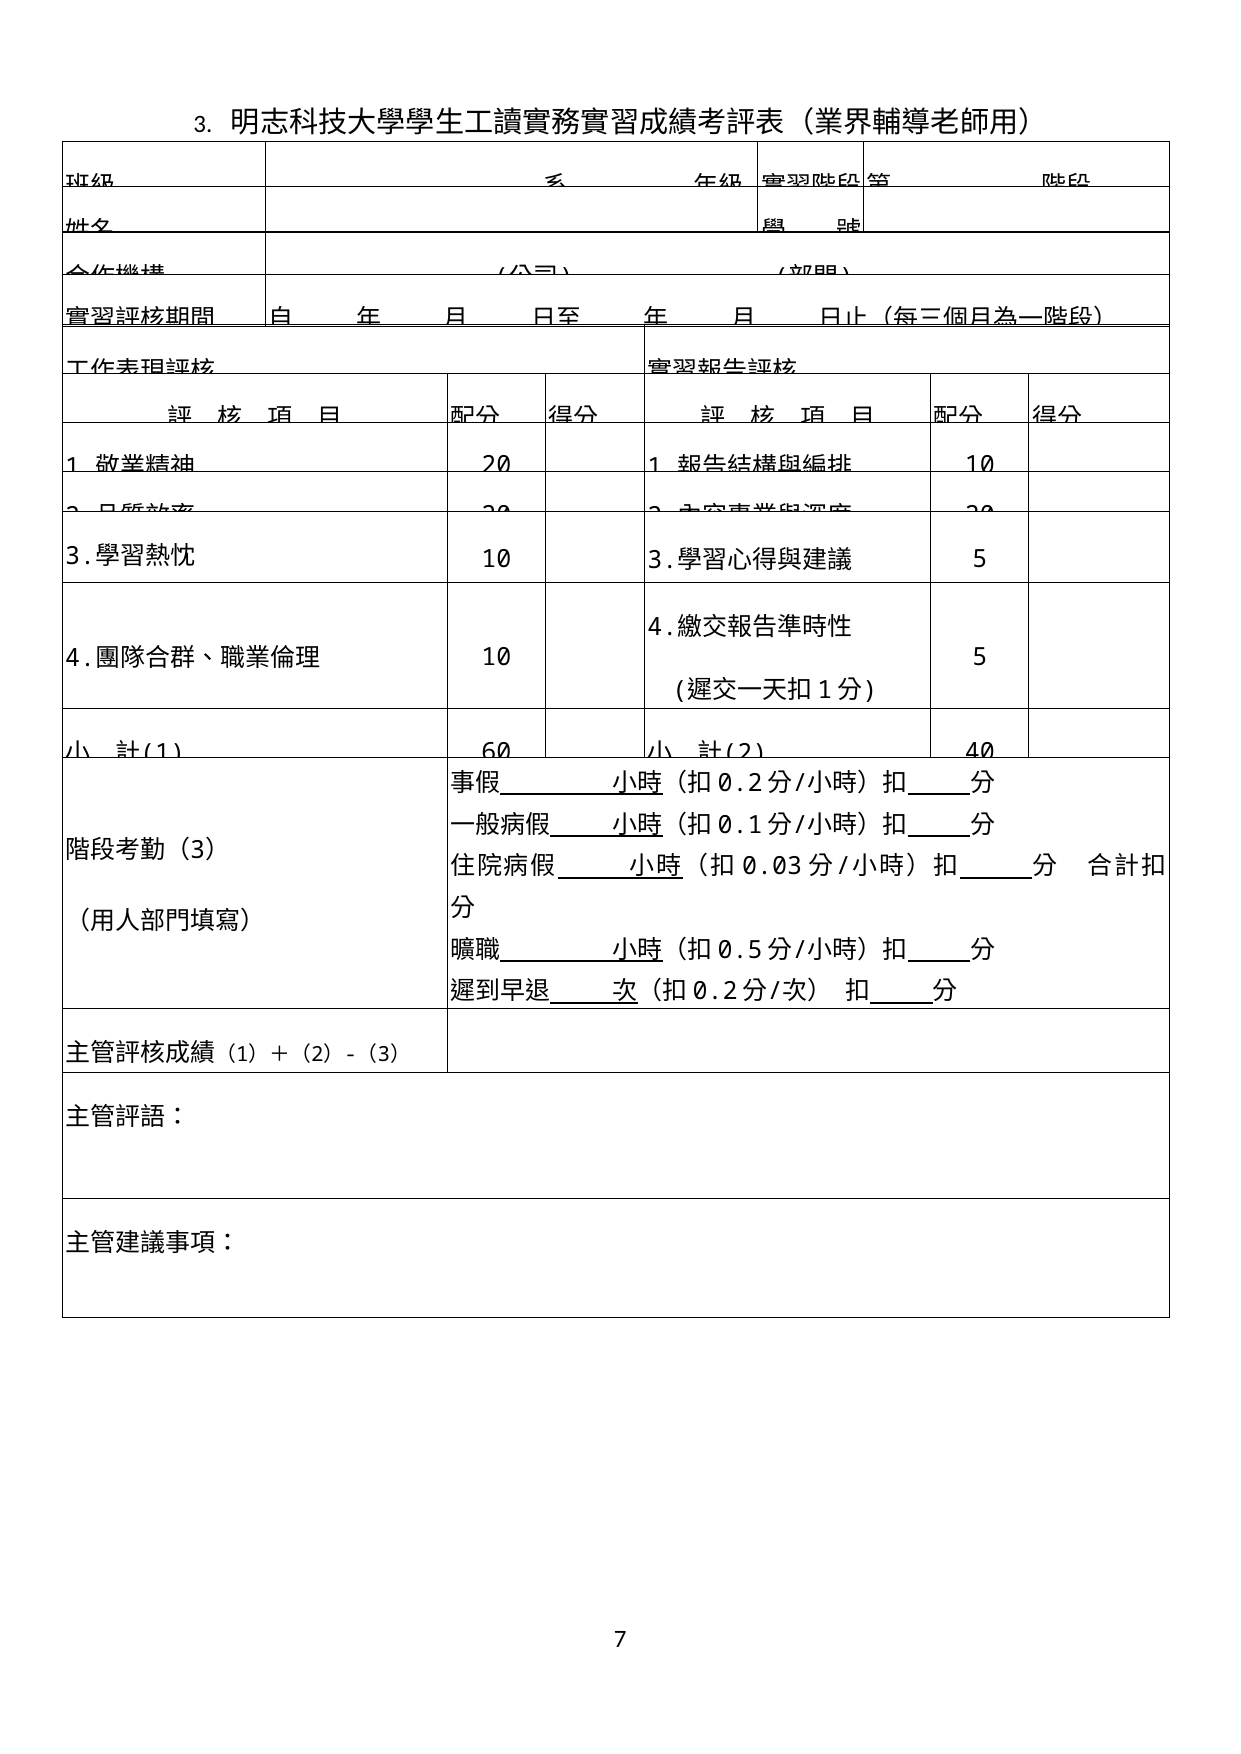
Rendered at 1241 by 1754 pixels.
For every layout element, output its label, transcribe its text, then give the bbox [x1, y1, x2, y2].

table_cell 20 [448, 423, 545, 471]
table_cell 配分 [448, 374, 545, 422]
table_cell [1029, 423, 1169, 471]
table_header 第 階段 [864, 142, 1169, 186]
table_cell 姓名 [98, 222, 106, 228]
table_cell 合作機構 [63, 233, 265, 274]
table_cell [546, 709, 644, 757]
table_cell (公司) (部門) [266, 233, 1169, 274]
table_cell 20 [931, 472, 1028, 511]
table_cell 主管建議事項： [63, 1199, 1169, 1317]
table_cell 階段考勤（3） （用人部門填寫） [63, 758, 447, 1008]
table_header 班級 [63, 142, 265, 186]
table_cell 配分 [931, 374, 1028, 422]
table_cell [546, 512, 644, 582]
table_cell 工作表現評核 [63, 327, 644, 372]
table_cell 事假 小時（扣0.2分/小時）扣 分 一般病假 小時（扣0.1分/小時）扣 分 住院病假 小時（扣0.03分/小時）扣 分 合計扣 分 曠職 小時（扣0.5分/小時）扣 分 遲到早退 次（扣0.2分/次） 扣 分 [448, 758, 1169, 1008]
table_cell [1029, 472, 1169, 511]
table_cell 評 核 項 目 [63, 374, 447, 422]
table_cell 2.品質效率 [63, 472, 447, 511]
table_cell 40 [931, 709, 1028, 757]
table_cell [448, 1009, 1169, 1072]
table_cell 5 [931, 583, 1028, 708]
table_cell 1.敬業精神 [63, 423, 447, 471]
table_cell 10 [448, 512, 545, 582]
table_cell 4.繳交報告準時性 (遲交一天扣1分) [645, 583, 930, 708]
table_cell 20 [448, 472, 545, 511]
table_cell 5 [931, 512, 1028, 582]
table_cell 評 核 項 目 [645, 374, 930, 422]
table_cell 主管評核成績（1）＋（2）-（3） [63, 1009, 447, 1072]
table_cell [1029, 512, 1169, 582]
table_cell 3.學習心得與建議 [645, 512, 930, 582]
table_cell 3.學習熱忱 (採計參與實習機構所開設訓練課程) [63, 512, 447, 582]
table_cell 10 [931, 423, 1028, 471]
table_cell 4.團隊合群、職業倫理 [63, 583, 447, 708]
table_cell [1029, 709, 1169, 757]
table_cell 小 計(2) [645, 709, 930, 757]
table_cell 自 年 月 日至 年 月 日止（每三個月為一階段） [266, 275, 1169, 323]
table_cell [546, 423, 644, 471]
table_cell [546, 472, 644, 511]
table_header 系 年級 [266, 142, 757, 186]
table_cell 學 號 [758, 187, 863, 231]
table_cell 2.內容專業與深度 [645, 472, 930, 511]
table_cell 姓名 [63, 187, 265, 231]
table_header 實習階段 [758, 142, 863, 186]
table_cell 小 計(1) [63, 709, 447, 757]
table_cell 主管評語： [63, 1073, 1169, 1198]
list 明志科技大學學生工讀實務實習成績考評表（業界輔導老師用） [89, 99, 1152, 141]
table_cell [1029, 583, 1169, 708]
table_cell [266, 187, 757, 231]
table_cell 60 [448, 709, 545, 757]
table_cell [864, 187, 1169, 231]
table_cell 實習報告評核 [645, 327, 1169, 372]
table_cell 1.報告結構與編排 [645, 423, 930, 471]
table_cell 實習評核期間 [63, 275, 265, 323]
table_cell 得分 [546, 374, 644, 422]
table_cell [546, 583, 644, 708]
table_cell 10 [448, 583, 545, 708]
table_cell 得分 [1029, 374, 1169, 422]
